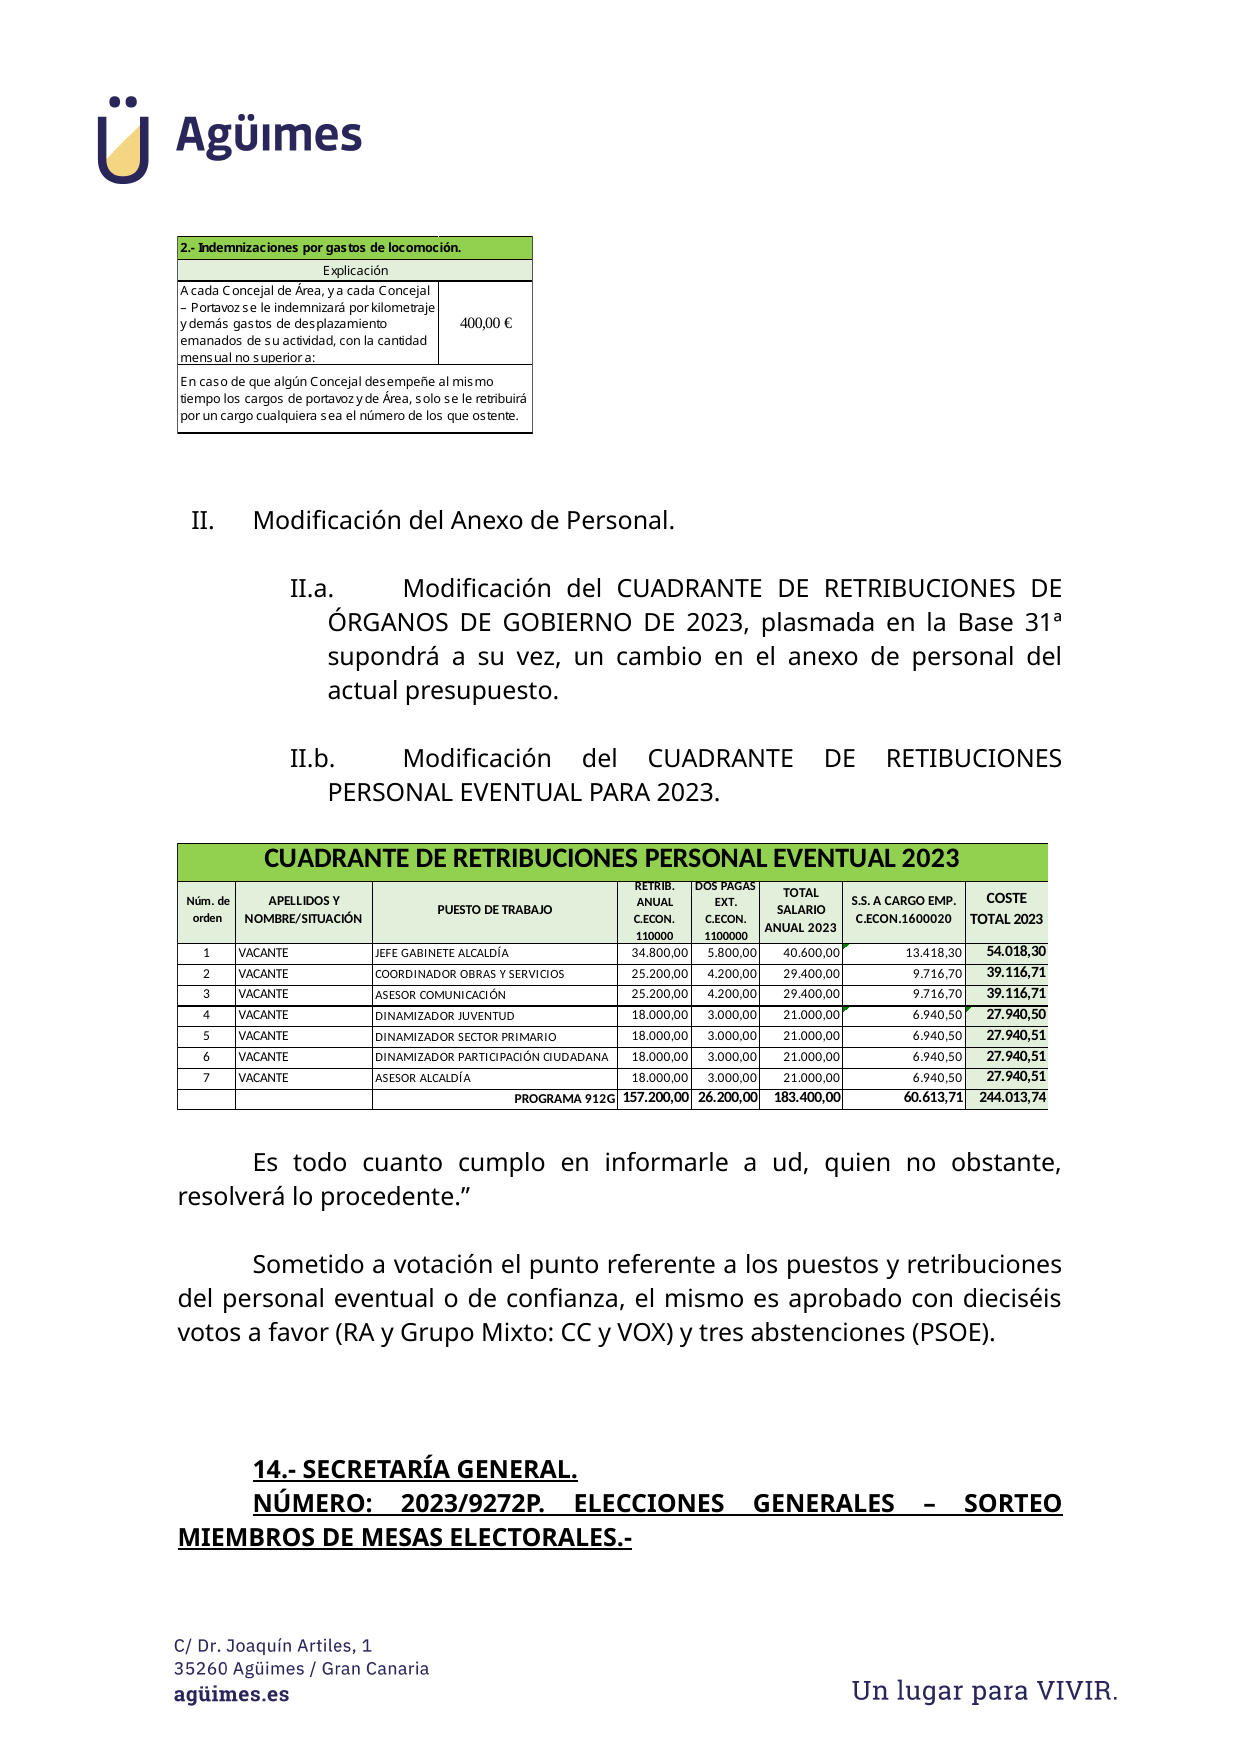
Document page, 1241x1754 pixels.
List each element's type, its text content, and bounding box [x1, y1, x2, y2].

text Es todo cuanto cumplo en informarle a ud, quien no obstante, resolverá lo procedente.” [177, 1145, 1063, 1213]
list Modificación del CUADRANTE DE RETRIBUCIONES DE ÓRGANOS DE GOBIERNO DE 2023, plasmada en la Base 31ª supondrá a su vez, un cambio en el anexo de personal del actual presupuesto. [290, 571, 1063, 707]
list Modificación del Anexo de Personal. [215, 502, 1063, 537]
list Modificación del CUADRANTE DE RETIBUCIONES PERSONAL EVENTUAL PARA 2023. [290, 741, 1063, 809]
text 14.- SECRETARÍA GENERAL. [177, 1451, 1063, 1485]
text Sometido a votación el punto referente a los puestos y retribuciones del personal eventual o de confianza, el mismo es aprobado con dieciséis votos a favor (RA y Grupo Mixto: CC y VOX) y tres abstenciones (PSOE). [177, 1247, 1063, 1349]
text NÚMERO: 2023/9272P. ELECCIONES GENERALES – SORTEO MIEMBROS DE MESAS ELECTORALES.- [177, 1485, 1063, 1553]
picture [2, 3, 1235, 1749]
